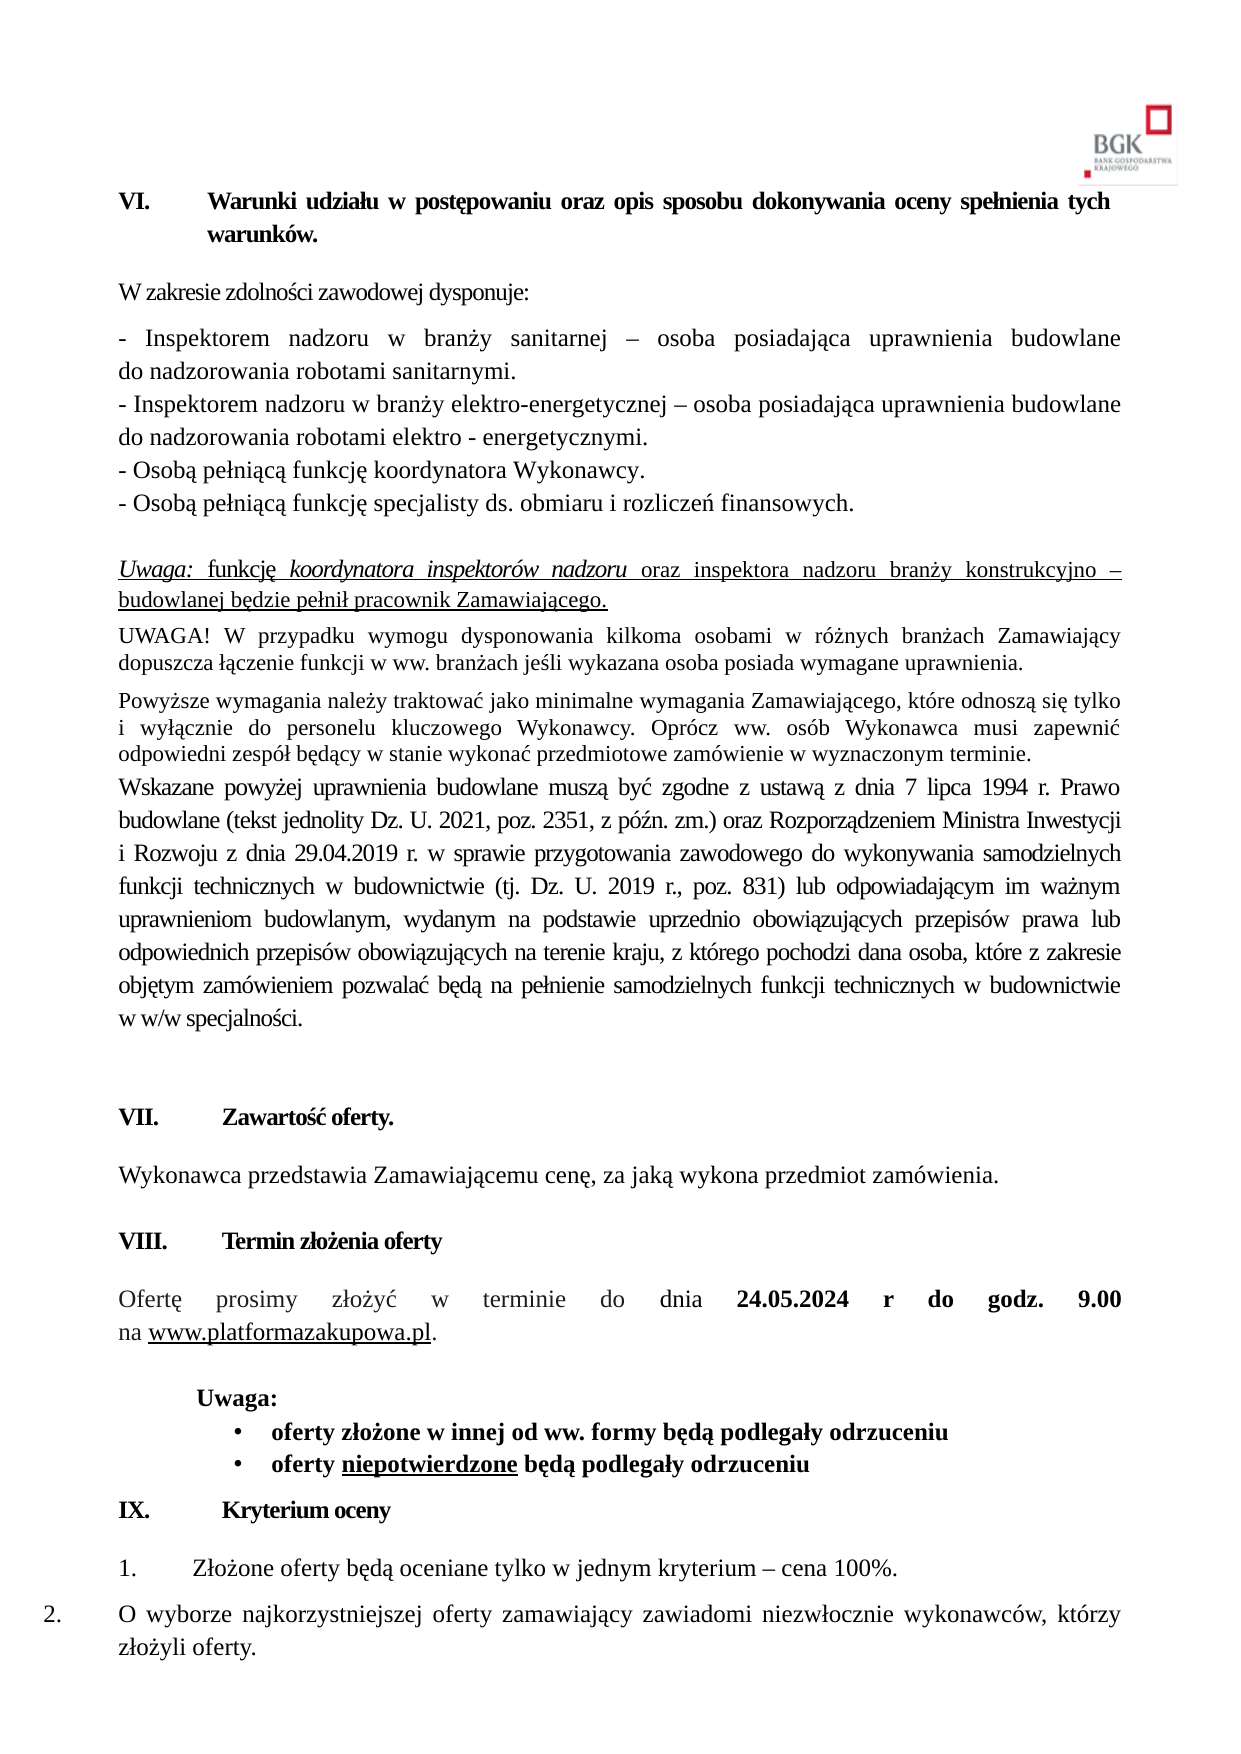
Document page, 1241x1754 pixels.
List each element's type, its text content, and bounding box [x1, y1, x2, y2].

list Kryterium oceny [118, 1495, 1122, 1524]
text UWAGA! W przypadku wymogu dysponowania kilkoma osobami w różnych branżach Zamawiający dopuszcza łączenie funkcji w ww. branżach jeśli wykazana osoba posiada wymagane uprawnienia. [118, 623, 1122, 675]
list oferty złożone w innej od ww. formy będą podlegały odrzuceniu [234, 1417, 1122, 1445]
text Powyższe wymagania należy traktować jako minimalne wymagania Zamawiającego, które odnoszą się tylko i wyłącznie do personelu kluczowego Wykonawcy. Oprócz ww. osób Wykonawca musi zapewnić odpowiedni zespół będący w stanie wykonać przedmiotowe zamówienie w wyznaczonym terminie. [118, 687, 1122, 766]
list O wyborze najkorzystniejszej oferty zamawiający zawiadomi niezwłocznie wykonawców, którzy złożyli oferty. [43, 1599, 1122, 1660]
text - Inspektorem nadzoru w branży sanitarnej – osoba posiadająca uprawnienia budowlane do nadzorowania robotami sanitarnymi. [118, 323, 1122, 384]
list Warunki udziału w postępowaniu oraz opis sposobu dokonywania oceny spełnienia tych warunków. [118, 186, 1122, 248]
text budowlanej będzie pełnił pracownik Zamawiającego. [118, 580, 1122, 613]
text Uwaga: funkcję koordynatora inspektorów nadzoru oraz inspektora nadzoru branży konstrukcyjno – [118, 554, 1122, 579]
text - Osobą pełniącą funkcję koordynatora Wykonawcy. [118, 455, 1122, 483]
list oferty niepotwierdzone będą podlegały odrzuceniu [234, 1449, 1122, 1478]
text W zakresie zdolności zawodowej dysponuje: [118, 277, 1122, 306]
text Wykonawca przedstawia Zamawiającemu cenę, za jaką wykona przedmiot zamówienia. [118, 1160, 1119, 1189]
list Zawartość oferty. [118, 1102, 1122, 1131]
list Termin złożenia oferty [118, 1226, 1122, 1255]
text - Osobą pełniącą funkcję specjalisty ds. obmiaru i rozliczeń finansowych. [118, 488, 1122, 517]
text Uwaga: [196, 1383, 1122, 1412]
list Złożone oferty będą oceniane tylko w jednym kryterium – cena 100%. [118, 1553, 1122, 1582]
text - Inspektorem nadzoru w branży elektro-energetycznej – osoba posiadająca uprawnienia budowlane do nadzorowania robotami elektro - energetycznymi. [118, 389, 1122, 451]
text Wskazane powyżej uprawnienia budowlane muszą być zgodne z ustawą z dnia 7 lipca 1994 r. Prawo budowlane (tekst jednolity Dz. U. 2021, poz. 2351, z późn. zm.) oraz Rozporządzeniem Ministra Inwestycji i Rozwoju z dnia 29.04.2019 r. w sprawie przygotowania zawodowego do wykonywania samodzielnych funkcji technicznych w budownictwie (tj. Dz. U. 2019 r., poz. 831) lub odpowiadającym im ważnym uprawnieniom budowlanym, wydanym na podstawie uprzednio obowiązujących przepisów prawa lub odpowiednich przepisów obowiązujących na terenie kraju, z którego pochodzi dana osoba, które z zakresie objętym zamówieniem pozwalać będą na pełnienie samodzielnych funkcji technicznych w budownictwie w w/w specjalności. [118, 772, 1122, 1032]
text Ofertę prosimy złożyć w terminie do dnia 24.05.2024 r do godz. 9.00 na www.platformazakupowa.pl. [118, 1284, 1122, 1346]
